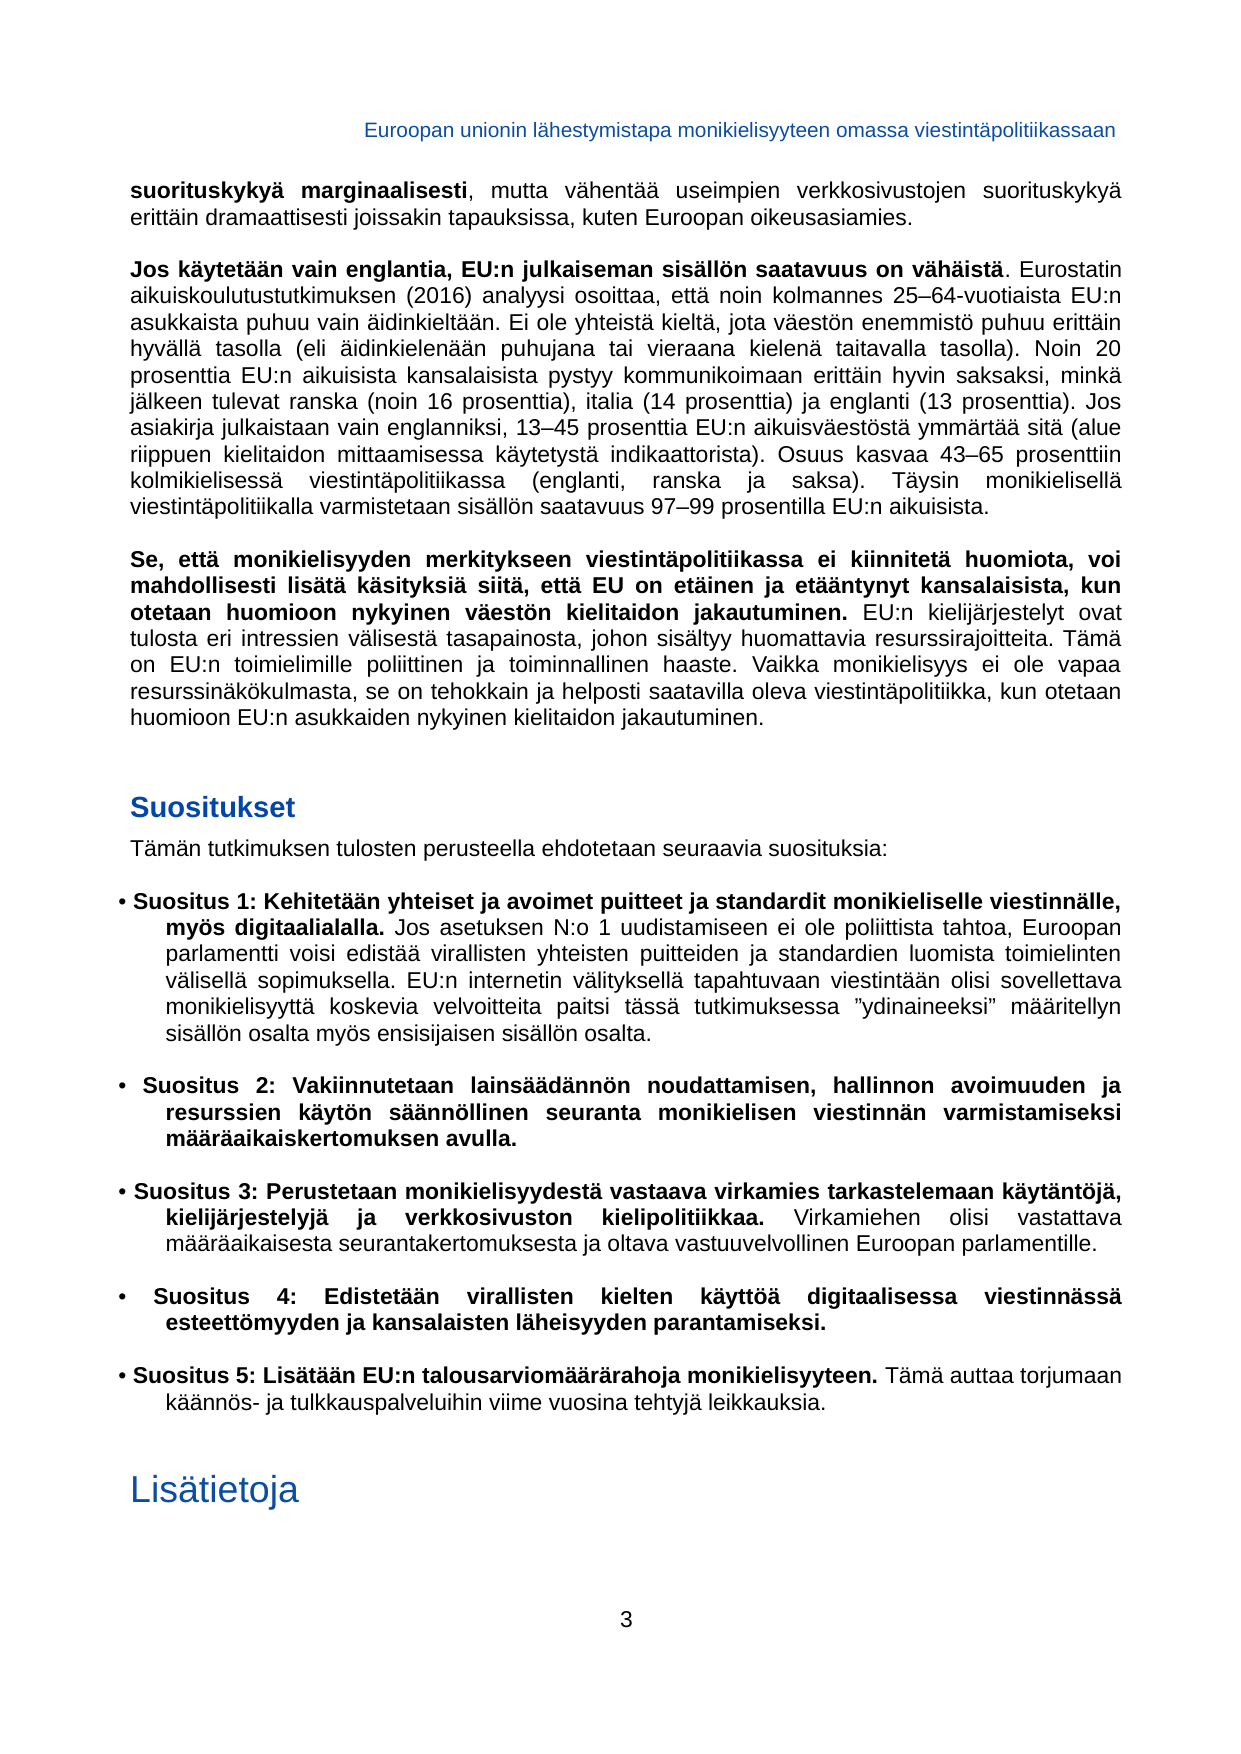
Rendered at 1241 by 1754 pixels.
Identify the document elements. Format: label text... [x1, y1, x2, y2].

text • Suositus 3: Perustetaan monikielisyydestä vastaava virkamies tarkastelemaan käytäntöjä, kielijärjestelyjä ja verkkosivuston kielipolitiikkaa. Virkamiehen olisi vastattava määräaikaisesta seurantakertomuksesta ja oltava vastuuvelvollinen Euroopan parlamentille. [118, 1178, 1122, 1257]
text Jos käytetään vain englantia, EU:n julkaiseman sisällön saatavuus on vähäistä. Eurostatin aikuiskoulutustutkimuksen (2016) analyysi osoittaa, että noin kolmannes 25–64-vuotiaista EU:n asukkaista puhuu vain äidinkieltään. Ei ole yhteistä kieltä, jota väestön enemmistö puhuu erittäin hyvällä tasolla (eli äidinkielenään puhujana tai vieraana kielenä taitavalla tasolla). Noin 20 prosenttia EU:n aikuisista kansalaisista pystyy kommunikoimaan erittäin hyvin saksaksi, minkä jälkeen tulevat ranska (noin 16 prosenttia), italia (14 prosenttia) ja englanti (13 prosenttia). Jos asiakirja julkaistaan vain englanniksi, 13–45 prosenttia EU:n aikuisväestöstä ymmärtää sitä (alue riippuen kielitaidon mittaamisessa käytetystä indikaattorista). Osuus kasvaa 43–65 prosenttiin kolmikielisessä viestintäpolitiikassa (englanti, ranska ja saksa). Täysin monikielisellä viestintäpolitiikalla varmistetaan sisällön saatavuus 97–99 prosentilla EU:n aikuisista. [130, 256, 1122, 520]
text Tämän tutkimuksen tulosten perusteella ehdotetaan seuraavia suosituksia: [130, 835, 1122, 861]
text Se, että monikielisyyden merkitykseen viestintäpolitiikassa ei kiinnitetä huomiota, voi mahdollisesti lisätä käsityksiä siitä, että EU on etäinen ja etääntynyt kansalaisista, kun otetaan huomioon nykyinen väestön kielitaidon jakautuminen. EU:n kielijärjestelyt ovat tulosta eri intressien välisestä tasapainosta, johon sisältyy huomattavia resurssirajoitteita. Tämä on EU:n toimielimille poliittinen ja toiminnallinen haaste. Vaikka monikielisyys ei ole vapaa resurssinäkökulmasta, se on tehokkain ja helposti saatavilla oleva viestintäpolitiikka, kun otetaan huomioon EU:n asukkaiden nykyinen kielitaidon jakautuminen. [130, 546, 1122, 731]
text • Suositus 4: Edistetään virallisten kielten käyttöä digitaalisessa viestinnässä esteettömyyden ja kansalaisten läheisyyden parantamiseksi. [118, 1283, 1122, 1336]
text Lisätietoja [130, 1467, 1122, 1511]
text • Suositus 2: Vakiinnutetaan lainsäädännön noudattamisen, hallinnon avoimuuden ja resurssien käytön säännöllinen seuranta monikielisen viestinnän varmistamiseksi määräaikaiskertomuksen avulla. [118, 1072, 1122, 1151]
text suorituskykyä marginaalisesti, mutta vähentää useimpien verkkosivustojen suorituskykyä erittäin dramaattisesti joissakin tapauksissa, kuten Euroopan oikeusasiamies. [130, 177, 1122, 230]
text • Suositus 1: Kehitetään yhteiset ja avoimet puitteet ja standardit monikieliselle viestinnälle, myös digitaalialalla. Jos asetuksen N:o 1 uudistamiseen ei ole poliittista tahtoa, Euroopan parlamentti voisi edistää virallisten yhteisten puitteiden ja standardien luomista toimielinten välisellä sopimuksella. EU:n internetin välityksellä tapahtuvaan viestintään olisi sovellettava monikielisyyttä koskevia velvoitteita paitsi tässä tutkimuksessa ”ydinaineeksi” määritellyn sisällön osalta myös ensisijaisen sisällön osalta. [118, 888, 1122, 1046]
text • Suositus 5: Lisätään EU:n talousarviomäärärahoja monikielisyyteen. Tämä auttaa torjumaan käännös- ja tulkkauspalveluihin viime vuosina tehtyjä leikkauksia. [118, 1362, 1122, 1415]
subtitle Suositukset [130, 790, 1122, 823]
